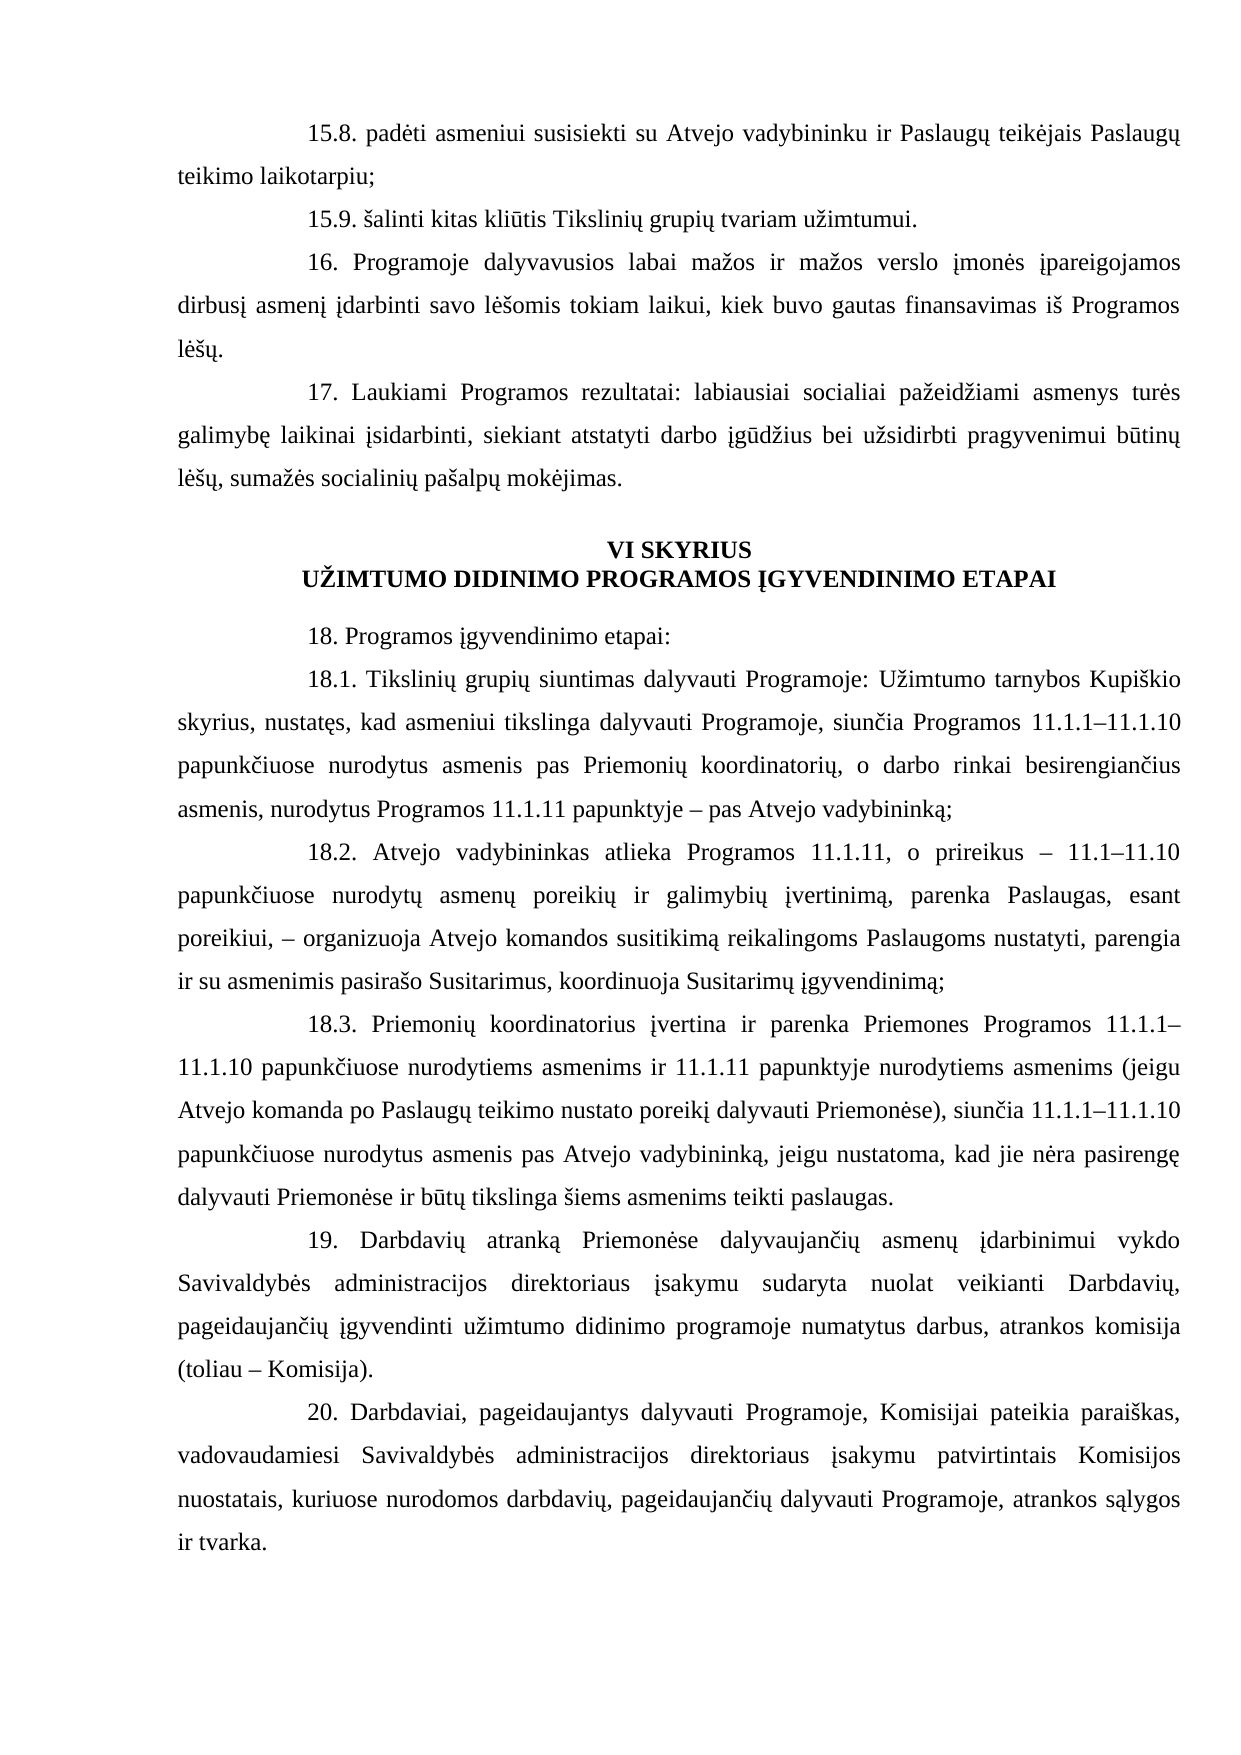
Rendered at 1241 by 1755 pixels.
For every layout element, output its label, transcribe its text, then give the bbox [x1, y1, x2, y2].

text 15.8. padėti asmeniui susisiekti su Atvejo vadybininku ir Paslaugų teikėjais Paslaugų teikimo laikotarpiu; [177, 118, 1181, 190]
text 17. Laukiami Programos rezultatai: labiausiai socialiai pažeidžiami asmenys turės galimybę laikinai įsidarbinti, siekiant atstatyti darbo įgūdžius bei užsidirbti pragyvenimui būtinų lėšų, sumažės socialinių pašalpų mokėjimas. [177, 377, 1181, 492]
text 16. Programoje dalyvavusios labai mažos ir mažos verslo įmonės įpareigojamos dirbusį asmenį įdarbinti savo lėšomis tokiam laikui, kiek buvo gautas finansavimas iš Programos lėšų. [177, 247, 1181, 362]
text UŽIMTUMO DIDINIMO PROGRAMOS ĮGYVENDINIMO ETAPAI [177, 564, 1181, 592]
text 19. Darbdavių atranką Priemonėse dalyvaujančių asmenų įdarbinimui vykdo Savivaldybės administracijos direktoriaus įsakymu sudaryta nuolat veikianti Darbdavių, pageidaujančių įgyvendinti užimtumo didinimo programoje numatytus darbus, atrankos komisija (toliau – Komisija). [177, 1225, 1181, 1383]
text 20. Darbdaviai, pageidaujantys dalyvauti Programoje, Komisijai pateikia paraiškas, vadovaudamiesi Savivaldybės administracijos direktoriaus įsakymu patvirtintais Komisijos nuostatais, kuriuose nurodomos darbdavių, pageidaujančių dalyvauti Programoje, atrankos sąlygos ir tvarka. [177, 1397, 1181, 1556]
text 18. Programos įgyvendinimo etapai: [177, 621, 1181, 650]
text VI SKYRIUS [177, 535, 1181, 564]
text 18.3. Priemonių koordinatorius įvertina ir parenka Priemones Programos 11.1.1–11.1.10 papunkčiuose nurodytiems asmenims ir 11.1.11 papunktyje nurodytiems asmenims (jeigu Atvejo komanda po Paslaugų teikimo nustato poreikį dalyvauti Priemonėse), siunčia 11.1.1–11.1.10 papunkčiuose nurodytus asmenis pas Atvejo vadybininką, jeigu nustatoma, kad jie nėra pasirengę dalyvauti Priemonėse ir būtų tikslinga šiems asmenims teikti paslaugas. [177, 1009, 1181, 1211]
text 15.9. šalinti kitas kliūtis Tikslinių grupių tvariam užimtumui. [177, 204, 1181, 233]
text 18.2. Atvejo vadybininkas atlieka Programos 11.1.11, o prireikus – 11.1–11.10 papunkčiuose nurodytų asmenų poreikių ir galimybių įvertinimą, parenka Paslaugas, esant poreikiui, – organizuoja Atvejo komandos susitikimą reikalingoms Paslaugoms nustatyti, parengia ir su asmenimis pasirašo Susitarimus, koordinuoja Susitarimų įgyvendinimą; [177, 837, 1181, 995]
text 18.1. Tikslinių grupių siuntimas dalyvauti Programoje: Užimtumo tarnybos Kupiškio skyrius, nustatęs, kad asmeniui tikslinga dalyvauti Programoje, siunčia Programos 11.1.1–11.1.10 papunkčiuose nurodytus asmenis pas Priemonių koordinatorių, o darbo rinkai besirengiančius asmenis, nurodytus Programos 11.1.11 papunktyje – pas Atvejo vadybininką; [177, 664, 1181, 822]
